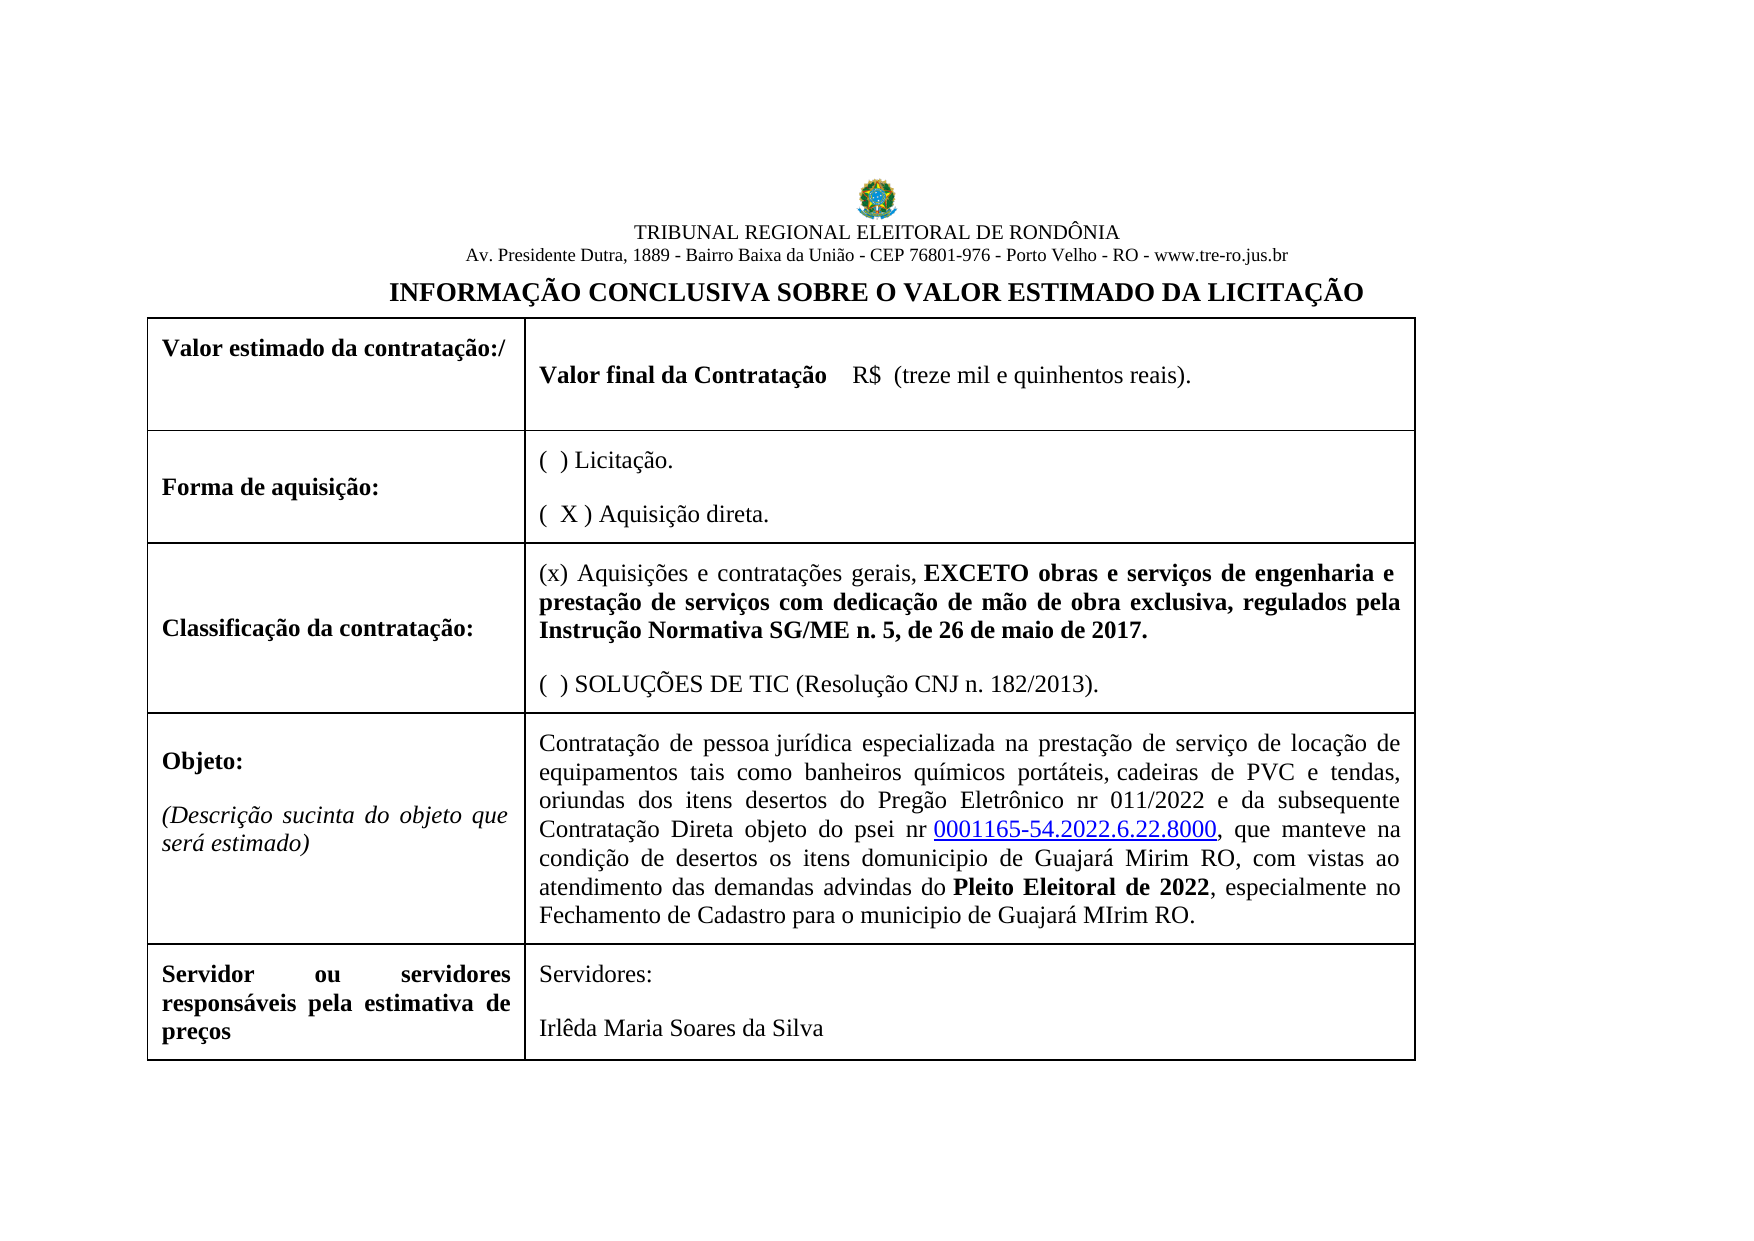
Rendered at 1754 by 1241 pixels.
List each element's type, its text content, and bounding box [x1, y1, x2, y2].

table_header Valor final da Contratação R$ (treze mil e quinhentos reais). [526, 319, 1414, 430]
table_cell Contratação de pessoa jurídica especializada na prestação de serviço de locação de equipamentos tais como banheiros químicos portáteis, cadeiras de PVC e tendas, oriundas dos itens desertos do Pregão Eletrônico nr 011/2022 e da subsequente Contratação Direta objeto do psei nr 0001165-54.2022.6.22.8000, que manteve na condição de desertos os itens domunicipio de Guajará Mirim RO, com vistas ao atendimento das demandas advindas do Pleito Eleitoral de 2022, especialmente no Fechamento de Cadastro para o municipio de Guajará MIrim RO. [526, 714, 1414, 943]
text TRIBUNAL REGIONAL ELEITORAL DE RONDÔNIA [148, 220, 1606, 244]
text Av. Presidente Dutra, 1889 - Bairro Baixa da União - CEP 76801-976 - Porto Velho - RO - www.tre-ro.jus.br [148, 244, 1606, 265]
table_cell Forma de aquisição: [148, 431, 524, 542]
table_cell (x) Aquisições e contratações gerais, EXCETO obras e serviços de engenharia e prestação de serviços com dedicação de mão de obra exclusiva, regulados pela Instrução Normativa SG/ME n. 5, de 26 de maio de 2017. ( ) SOLUÇÕES DE TIC (Resolução CNJ n. 182/2013). [526, 544, 1414, 712]
table_cell Servidor ou servidores responsáveis pela estimativa de preços [148, 945, 524, 1059]
table_cell Objeto: (Descrição sucinta do objeto que será estimado) [148, 714, 524, 943]
table_header Valor estimado da contratação:/ [148, 319, 524, 430]
table_cell ( ) Licitação. ( X ) Aquisição direta. [526, 431, 1414, 542]
table_cell Servidores: Irlêda Maria Soares da Silva [526, 945, 1414, 1059]
text INFORMAÇÃO CONCLUSIVA SOBRE O VALOR ESTIMADO DA LICITAÇÃO [148, 276, 1606, 307]
table_cell Classificação da contratação: [148, 544, 524, 712]
